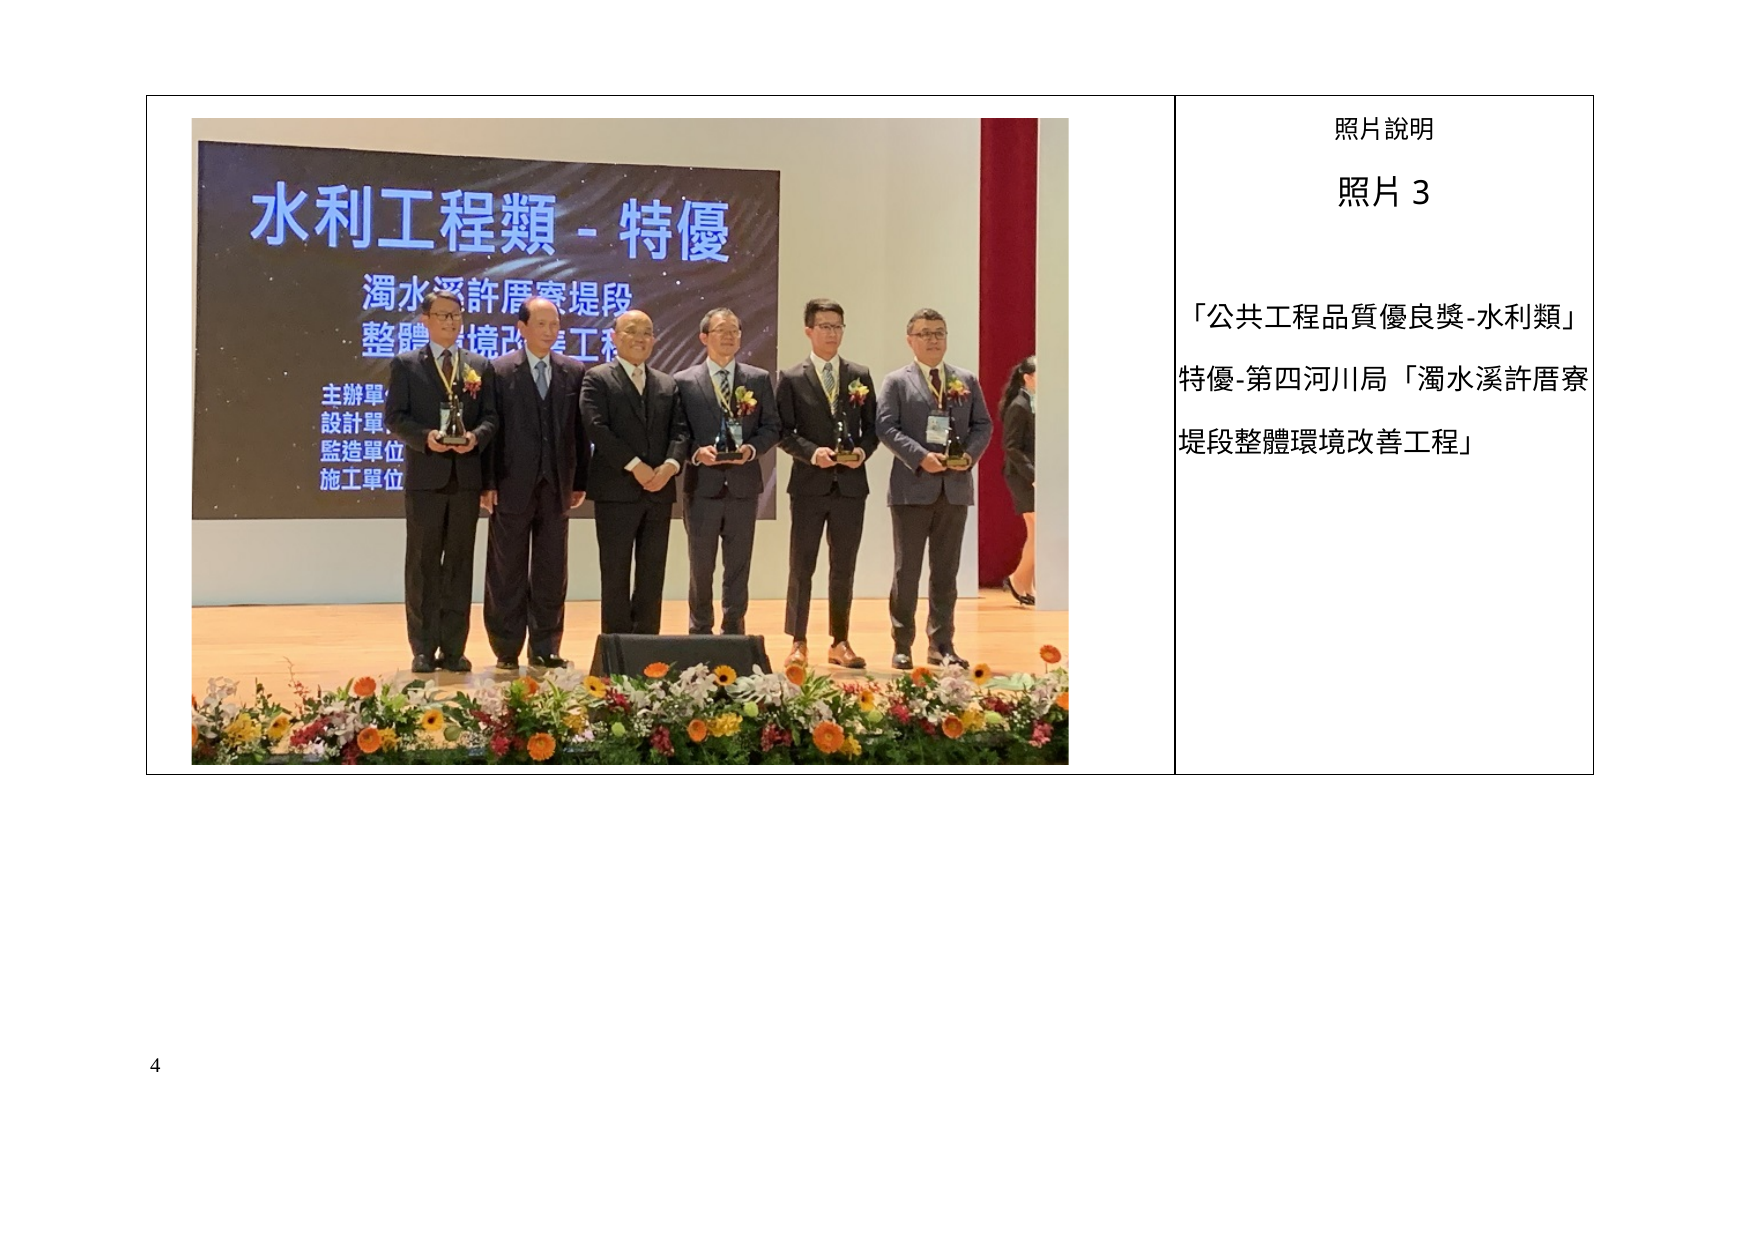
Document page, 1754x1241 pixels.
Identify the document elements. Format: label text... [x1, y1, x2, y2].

table_header 照片說明 照片3 「公共工程品質優良獎-水利類」特優-第四河川局「濁水溪許厝寮堤段整體環境改善工程」 [1176, 96, 1593, 774]
table_header [147, 96, 1174, 774]
picture [191, 118, 1069, 765]
